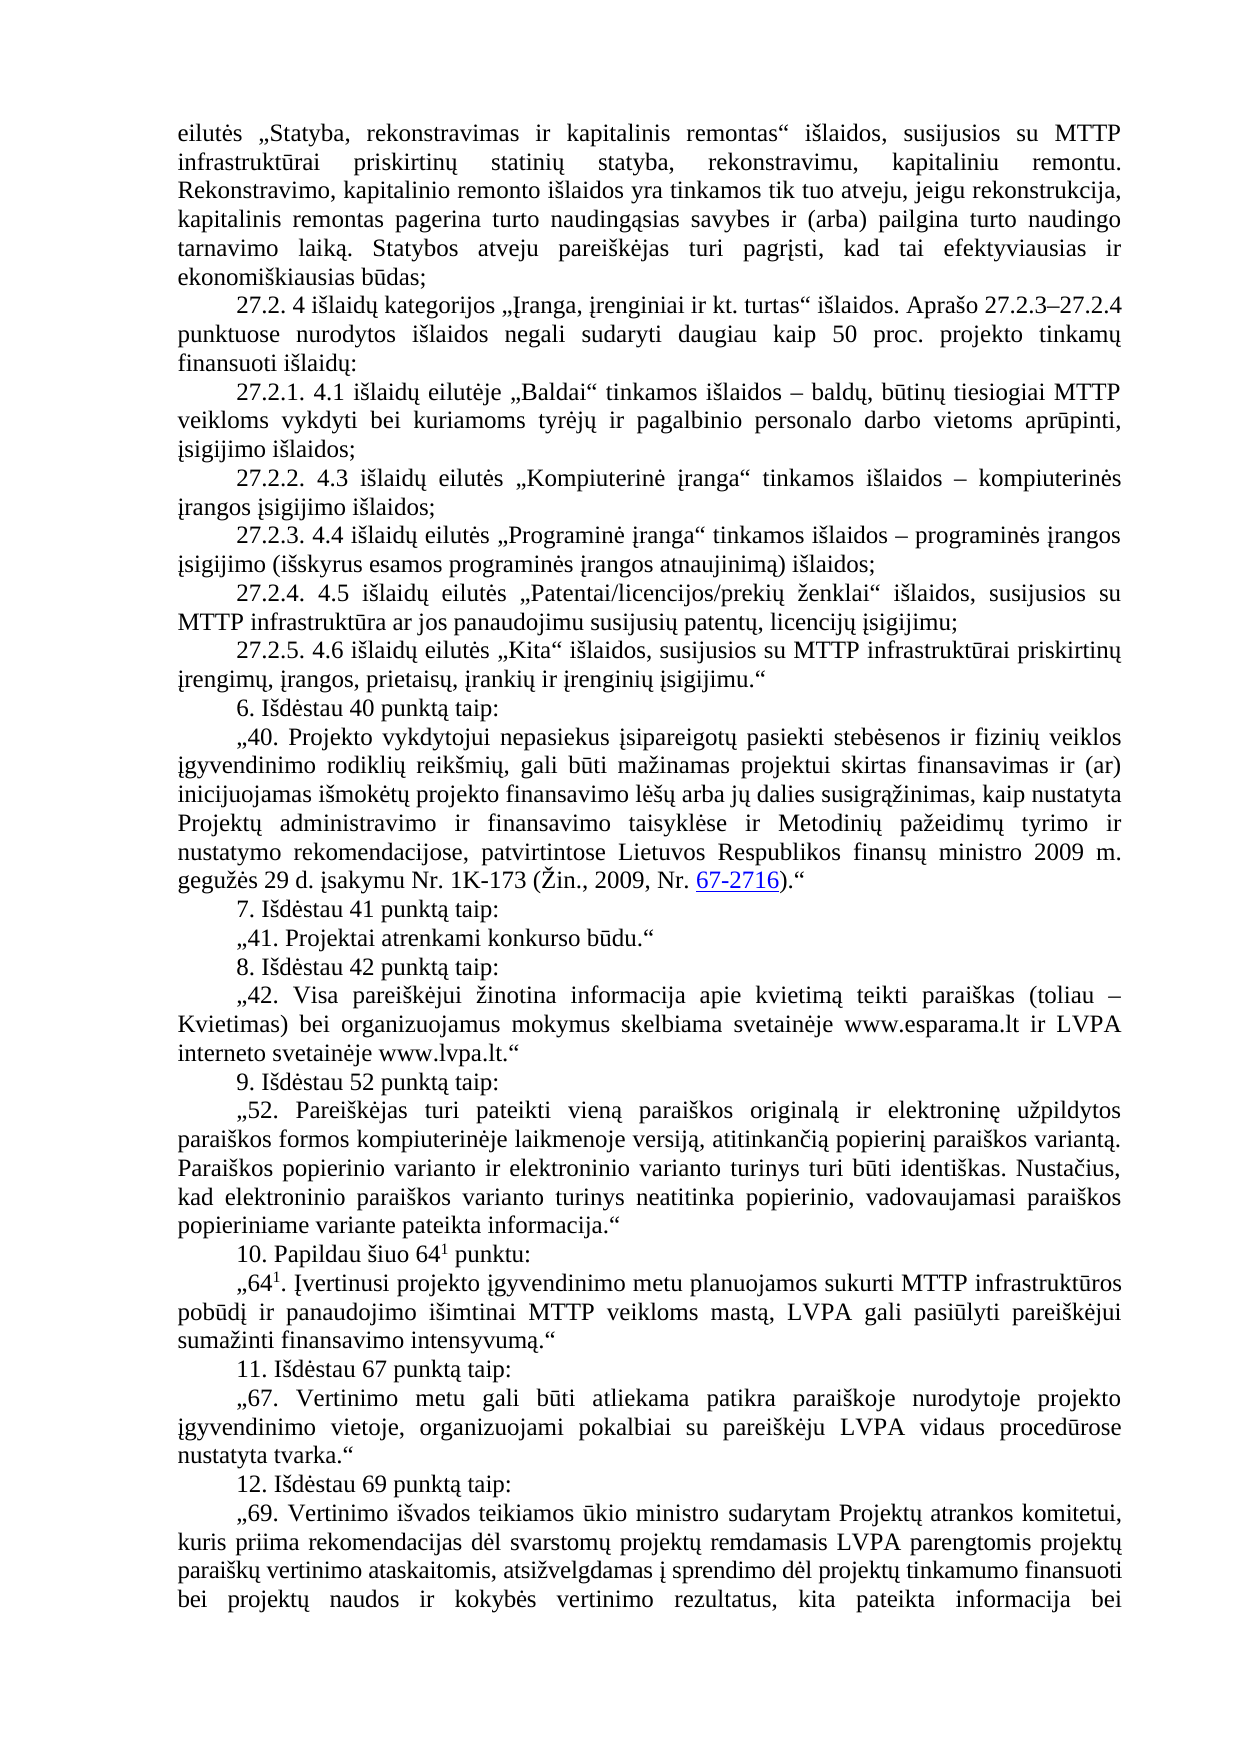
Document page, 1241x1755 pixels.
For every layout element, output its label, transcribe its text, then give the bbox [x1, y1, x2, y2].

text „42. Visa pareiškėjui žinotina informacija apie kvietimą teikti paraiškas (toliau – Kvietimas) bei organizuojamus mokymus skelbiama svetainėje www.esparama.lt ir LVPA interneto svetainėje www.lvpa.lt.“ [177, 981, 1122, 1067]
text 27.2.2. 4.3 išlaidų eilutės „Kompiuterinė įranga“ tinkamos išlaidos – kompiuterinės įrangos įsigijimo išlaidos; [177, 463, 1122, 521]
text eilutės „Statyba, rekonstravimas ir kapitalinis remontas“ išlaidos, susijusios su MTTP infrastruktūrai priskirtinų statinių statyba, rekonstravimu, kapitaliniu remontu. Rekonstravimo, kapitalinio remonto išlaidos yra tinkamos tik tuo atveju, jeigu rekonstrukcija, kapitalinis remontas pagerina turto naudingąsias savybes ir (arba) pailgina turto naudingo tarnavimo laiką. Statybos atveju pareiškėjas turi pagrįsti, kad tai efektyviausias ir ekonomiškiausias būdas; [177, 118, 1122, 291]
text 27.2. 4 išlaidų kategorijos „Įranga, įrenginiai ir kt. turtas“ išlaidos. Aprašo 27.2.3–27.2.4 punktuose nurodytos išlaidos negali sudaryti daugiau kaip 50 proc. projekto tinkamų finansuoti išlaidų: [177, 291, 1122, 377]
text 27.2.4. 4.5 išlaidų eilutės „Patentai/licencijos/prekių ženklai“ išlaidos, susijusios su MTTP infrastruktūra ar jos panaudojimu susijusių patentų, licencijų įsigijimu; [177, 578, 1122, 636]
text 27.2.3. 4.4 išlaidų eilutės „Programinė įranga“ tinkamos išlaidos – programinės įrangos įsigijimo (išskyrus esamos programinės įrangos atnaujinimą) išlaidos; [177, 521, 1122, 578]
text 9. Išdėstau 52 punktą taip: [177, 1067, 1122, 1096]
text 27.2.5. 4.6 išlaidų eilutės „Kita“ išlaidos, susijusios su MTTP infrastruktūrai priskirtinų įrengimų, įrangos, prietaisų, įrankių ir įrenginių įsigijimu.“ [177, 636, 1122, 693]
text „41. Projektai atrenkami konkurso būdu.“ [177, 923, 1122, 952]
text „69. Vertinimo išvados teikiamos ūkio ministro sudarytam Projektų atrankos komitetui, kuris priima rekomendacijas dėl svarstomų projektų remdamasis LVPA parengtomis projektų paraiškų vertinimo ataskaitomis, atsižvelgdamas į sprendimo dėl projektų tinkamumo finansuoti bei projektų naudos ir kokybės vertinimo rezultatus, kita pateikta informacija bei [177, 1498, 1122, 1613]
text 27.2.1. 4.1 išlaidų eilutėje „Baldai“ tinkamos išlaidos – baldų, būtinų tiesiogiai MTTP veikloms vykdyti bei kuriamoms tyrėjų ir pagalbinio personalo darbo vietoms aprūpinti, įsigijimo išlaidos; [177, 377, 1122, 463]
text „641. Įvertinusi projekto įgyvendinimo metu planuojamos sukurti MTTP infrastruktūros pobūdį ir panaudojimo išimtinai MTTP veikloms mastą, LVPA gali pasiūlyti pareiškėjui sumažinti finansavimo intensyvumą.“ [177, 1268, 1122, 1354]
text 11. Išdėstau 67 punktą taip: [177, 1354, 1122, 1383]
text „52. Pareiškėjas turi pateikti vieną paraiškos originalą ir elektroninę užpildytos paraiškos formos kompiuterinėje laikmenoje versiją, atitinkančią popierinį paraiškos variantą. Paraiškos popierinio varianto ir elektroninio varianto turinys turi būti identiškas. Nustačius, kad elektroninio paraiškos varianto turinys neatitinka popierinio, vadovaujamasi paraiškos popieriniame variante pateikta informacija.“ [177, 1096, 1122, 1239]
text 10. Papildau šiuo 641 punktu: [177, 1239, 1122, 1268]
text 12. Išdėstau 69 punktą taip: [177, 1469, 1122, 1498]
text „67. Vertinimo metu gali būti atliekama patikra paraiškoje nurodytoje projekto įgyvendinimo vietoje, organizuojami pokalbiai su pareiškėju LVPA vidaus procedūrose nustatyta tvarka.“ [177, 1383, 1122, 1469]
text 7. Išdėstau 41 punktą taip: [177, 894, 1122, 923]
text 6. Išdėstau 40 punktą taip: [177, 693, 1122, 722]
text „40. Projekto vykdytojui nepasiekus įsipareigotų pasiekti stebėsenos ir fizinių veiklos įgyvendinimo rodiklių reikšmių, gali būti mažinamas projektui skirtas finansavimas ir (ar) inicijuojamas išmokėtų projekto finansavimo lėšų arba jų dalies susigrąžinimas, kaip nustatyta Projektų administravimo ir finansavimo taisyklėse ir Metodinių pažeidimų tyrimo ir nustatymo rekomendacijose, patvirtintose Lietuvos Respublikos finansų ministro 2009 m. gegužės 29 d. įsakymu Nr. 1K-173 (Žin., 2009, Nr. 67-2716).“ [177, 722, 1122, 894]
text 8. Išdėstau 42 punktą taip: [177, 952, 1122, 981]
